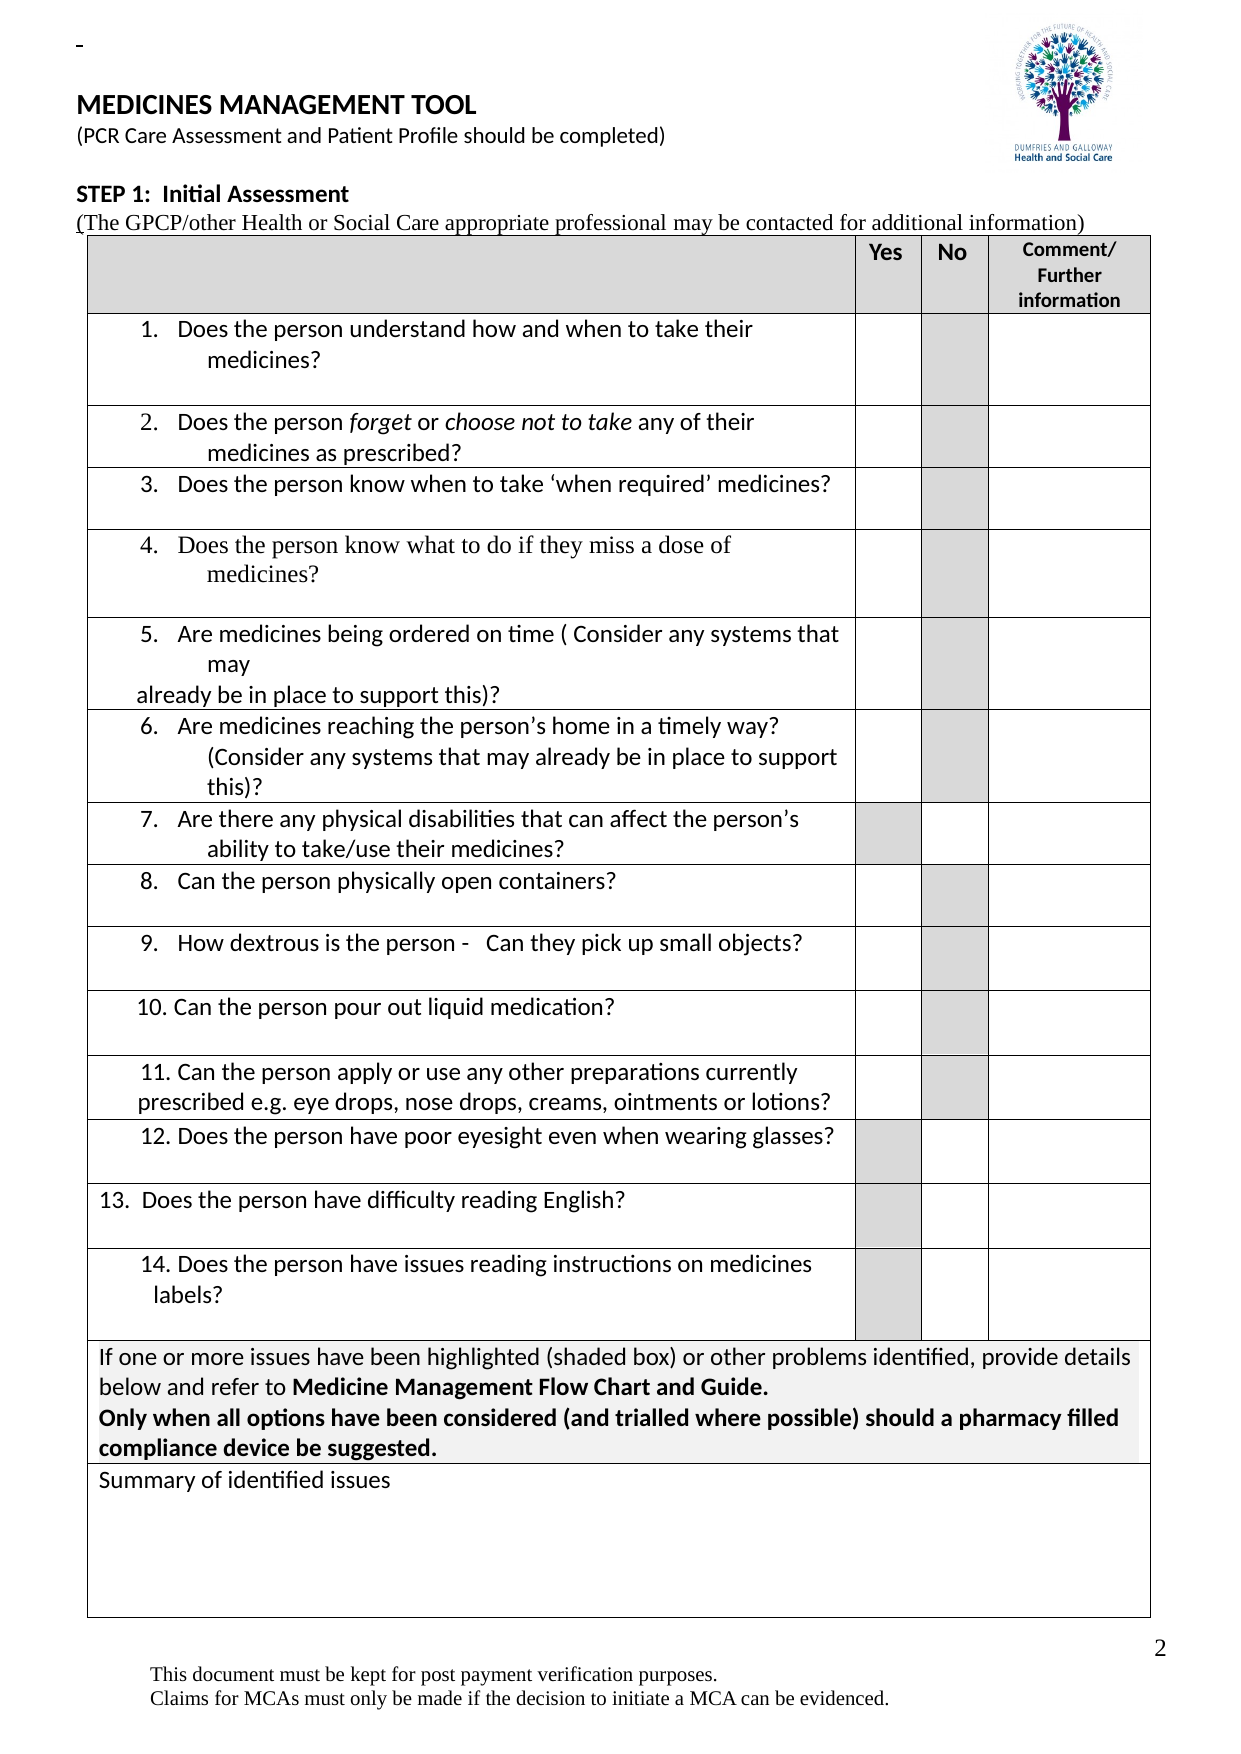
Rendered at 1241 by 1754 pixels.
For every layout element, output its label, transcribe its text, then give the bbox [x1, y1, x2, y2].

table_cell [922, 618, 988, 709]
table_cell Can the person apply or use any other preparations currently prescribed e.g. eye drops, nose drops, creams, ointments or lotions? [88, 1056, 855, 1119]
table_cell [856, 991, 921, 1054]
table_cell [922, 710, 988, 802]
table_cell [856, 1120, 921, 1183]
table_cell [922, 927, 988, 990]
table_cell [856, 1249, 921, 1340]
table_cell [989, 991, 1150, 1054]
table_cell Does the person understand how and when to take their medicines? [88, 314, 855, 405]
table_cell Are there any physical disabilities that can affect the person’s ability to take/use their medicines? [88, 803, 855, 864]
table_cell [922, 1184, 988, 1247]
table_cell [989, 803, 1150, 864]
table_cell [989, 468, 1150, 529]
table_cell Does the person forget or choose not to take any of their medicines as prescribed? [88, 406, 855, 467]
table_cell [989, 1120, 1150, 1183]
table_cell Can the person pour out liquid medication? [88, 991, 855, 1054]
table_cell [856, 314, 921, 405]
table_cell [856, 803, 921, 864]
table_cell [989, 314, 1150, 405]
table_cell [922, 530, 988, 617]
table_cell [856, 1056, 921, 1119]
table_cell Can the person physically open containers? [88, 865, 855, 926]
table_cell 13. Does the person have difficulty reading English? [88, 1184, 855, 1247]
table_cell [856, 468, 921, 529]
table_cell [989, 710, 1150, 802]
table_cell [989, 865, 1150, 926]
table_cell [922, 865, 988, 926]
table_cell [989, 1249, 1150, 1340]
table_cell [856, 865, 921, 926]
table_cell Are medicines reaching the person’s home in a timely way? (Consider any systems that may already be in place to support this)? [88, 710, 855, 802]
table_cell [922, 1056, 988, 1119]
table_cell [922, 991, 988, 1054]
table_header No [922, 236, 988, 313]
table_cell [989, 1184, 1150, 1247]
table_cell Does the person have poor eyesight even when wearing glasses? [88, 1120, 855, 1183]
table_cell [922, 314, 988, 405]
table_cell [989, 618, 1150, 709]
table_cell Does the person know what to do if they miss a dose of medicines? [88, 530, 855, 617]
table_cell [922, 803, 988, 864]
table_cell Are medicines being ordered on time ( Consider any systems that may already be in place to support this)? [88, 618, 855, 709]
table_header [88, 236, 855, 313]
table_cell [856, 618, 921, 709]
table_cell [922, 406, 988, 467]
text (The GPCP/other Health or Social Care appropriate professional may be contacted for additional information) [76, 209, 1216, 235]
table_cell Does the person have issues reading instructions on medicines labels? [88, 1249, 855, 1340]
table_header Comment/ Further information [989, 236, 1150, 313]
table_cell [856, 927, 921, 990]
table_cell [856, 1184, 921, 1247]
table_cell How dextrous is the person - Can they pick up small objects? [88, 927, 855, 990]
text STEP 1: Initial Assessment [76, 178, 1167, 209]
table_cell [922, 1120, 988, 1183]
table_cell [856, 406, 921, 467]
table_cell [922, 1249, 988, 1340]
table_header Yes [856, 236, 921, 313]
table_cell [856, 530, 921, 617]
table_cell Does the person know when to take ‘when required’ medicines? [88, 468, 855, 529]
table_cell [989, 1056, 1150, 1119]
table_cell Summary of identified issues [88, 1464, 1150, 1617]
table_cell [989, 406, 1150, 467]
table_cell [922, 468, 988, 529]
table_cell [856, 710, 921, 802]
table_cell [989, 927, 1150, 990]
table_cell [989, 530, 1150, 617]
